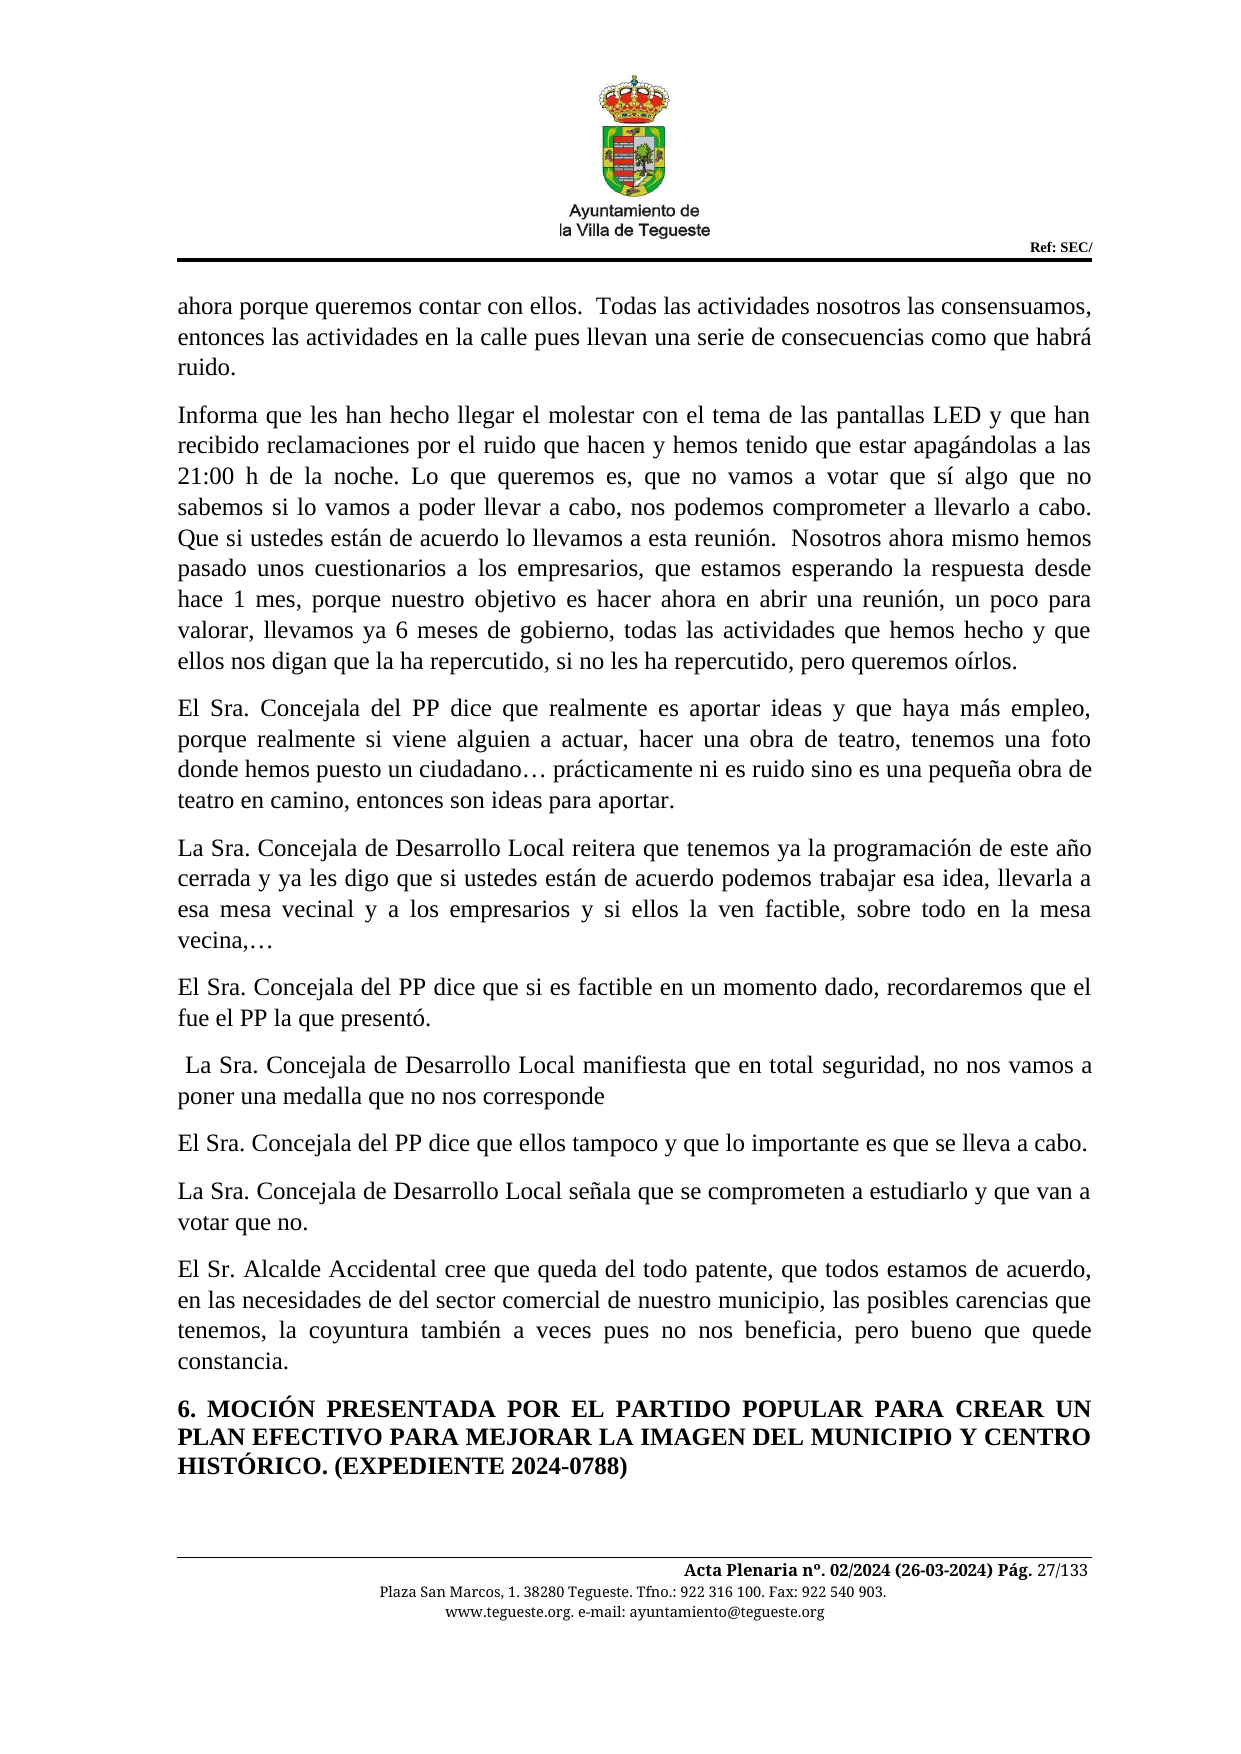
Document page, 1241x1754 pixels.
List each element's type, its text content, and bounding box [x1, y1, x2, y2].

text ahora porque queremos contar con ellos. Todas las actividades nosotros las consensuamos, entonces las actividades en la calle pues llevan una serie de consecuencias como que habrá ruido. [177, 291, 1092, 381]
text El Sra. Concejala del PP dice que ellos tampoco y que lo importante es que se lleva a cabo. [177, 1128, 1092, 1157]
text La Sra. Concejala de Desarrollo Local manifiesta que en total seguridad, no nos vamos a poner una medalla que no nos corresponde [177, 1050, 1092, 1110]
list MOCIÓN PRESENTADA POR EL PARTIDO POPULAR PARA CREAR UN PLAN EFECTIVO PARA MEJORAR LA IMAGEN DEL MUNICIPIO Y CENTRO HISTÓRICO. (EXPEDIENTE 2024-0788) [177, 1394, 1092, 1480]
text El Sra. Concejala del PP dice que si es factible en un momento dado, recordaremos que el fue el PP la que presentó. [177, 972, 1092, 1032]
text El Sra. Concejala del PP dice que realmente es aportar ideas y que haya más empleo, porque realmente si viene alguien a actuar, hacer una obra de teatro, tenemos una foto donde hemos puesto un ciudadano… prácticamente ni es ruido sino es una pequeña obra de teatro en camino, entonces son ideas para aportar. [177, 693, 1092, 814]
text El Sr. Alcalde Accidental cree que queda del todo patente, que todos estamos de acuerdo, en las necesidades de del sector comercial de nuestro municipio, las posibles carencias que tenemos, la coyuntura también a veces pues no nos beneficia, pero bueno que quede constancia. [177, 1254, 1092, 1375]
text La Sra. Concejala de Desarrollo Local señala que se comprometen a estudiarlo y que van a votar que no. [177, 1176, 1092, 1235]
text Informa que les han hecho llegar el molestar con el tema de las pantallas LED y que han recibido reclamaciones por el ruido que hacen y hemos tenido que estar apagándolas a las 21:00 h de la noche. Lo que queremos es, que no vamos a votar que sí algo que no sabemos si lo vamos a poder llevar a cabo, nos podemos comprometer a llevarlo a cabo. Que si ustedes están de acuerdo lo llevamos a esta reunión. Nosotros ahora mismo hemos pasado unos cuestionarios a los empresarios, que estamos esperando la respuesta desde hace 1 mes, porque nuestro objetivo es hacer ahora en abrir una reunión, un poco para valorar, llevamos ya 6 meses de gobierno, todas las actividades que hemos hecho y que ellos nos digan que la ha repercutido, si no les ha repercutido, pero queremos oírlos. [177, 400, 1092, 674]
text La Sra. Concejala de Desarrollo Local reitera que tenemos ya la programación de este año cerrada y ya les digo que si ustedes están de acuerdo podemos trabajar esa idea, llevarla a esa mesa vecinal y a los empresarios y si ellos la ven factible, sobre todo en la mesa vecina,… [177, 833, 1092, 954]
